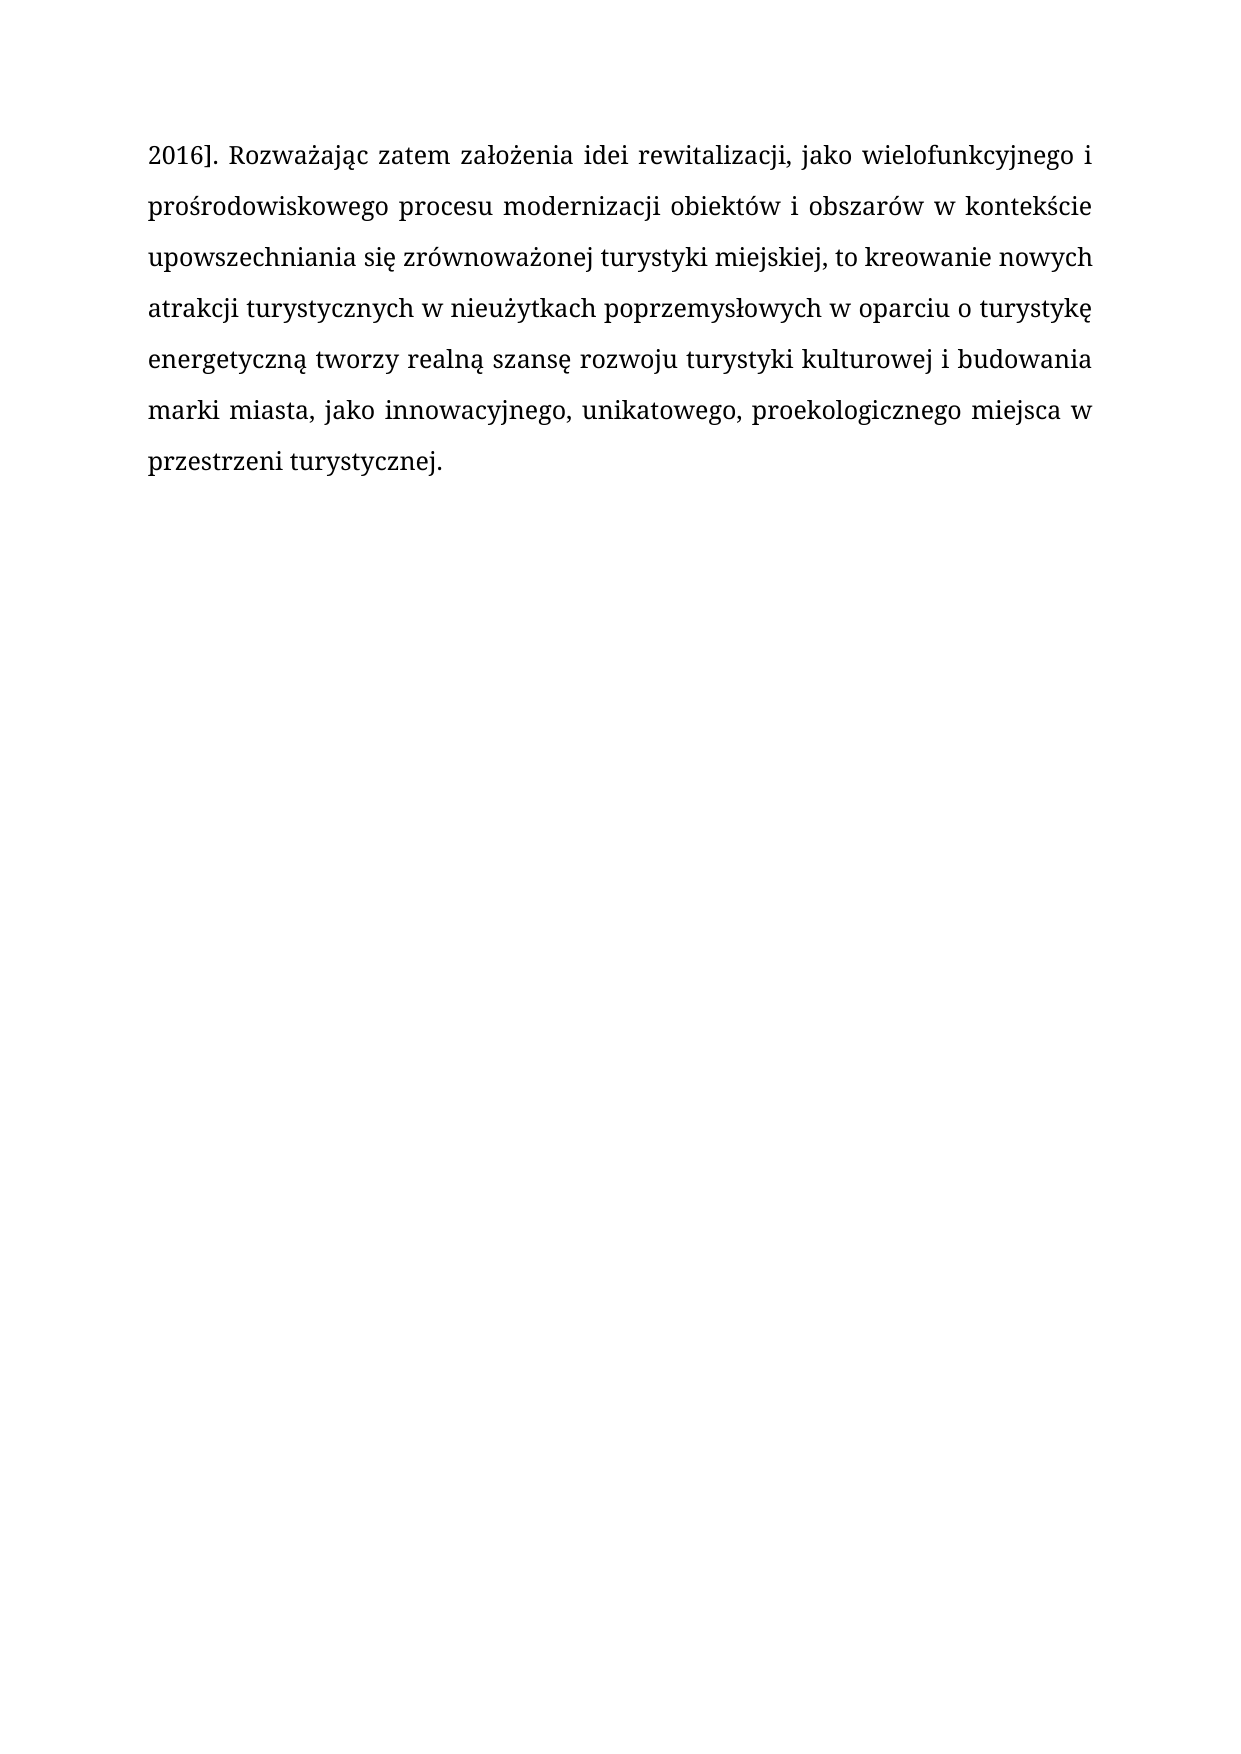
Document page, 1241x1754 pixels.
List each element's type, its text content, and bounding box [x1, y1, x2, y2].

text 2016]. Rozważając zatem założenia idei rewitalizacji, jako wielofunkcyjnego i prośrodowiskowego procesu modernizacji obiektów i obszarów w kontekście upowszechniania się zrównoważonej turystyki miejskiej, to kreowanie nowych atrakcji turystycznych w nieużytkach poprzemysłowych w oparciu o turystykę energetyczną tworzy realną szansę rozwoju turystyki kulturowej i budowania marki miasta, jako innowacyjnego, unikatowego, proekologicznego miejsca w przestrzeni turystycznej. [148, 137, 1093, 478]
